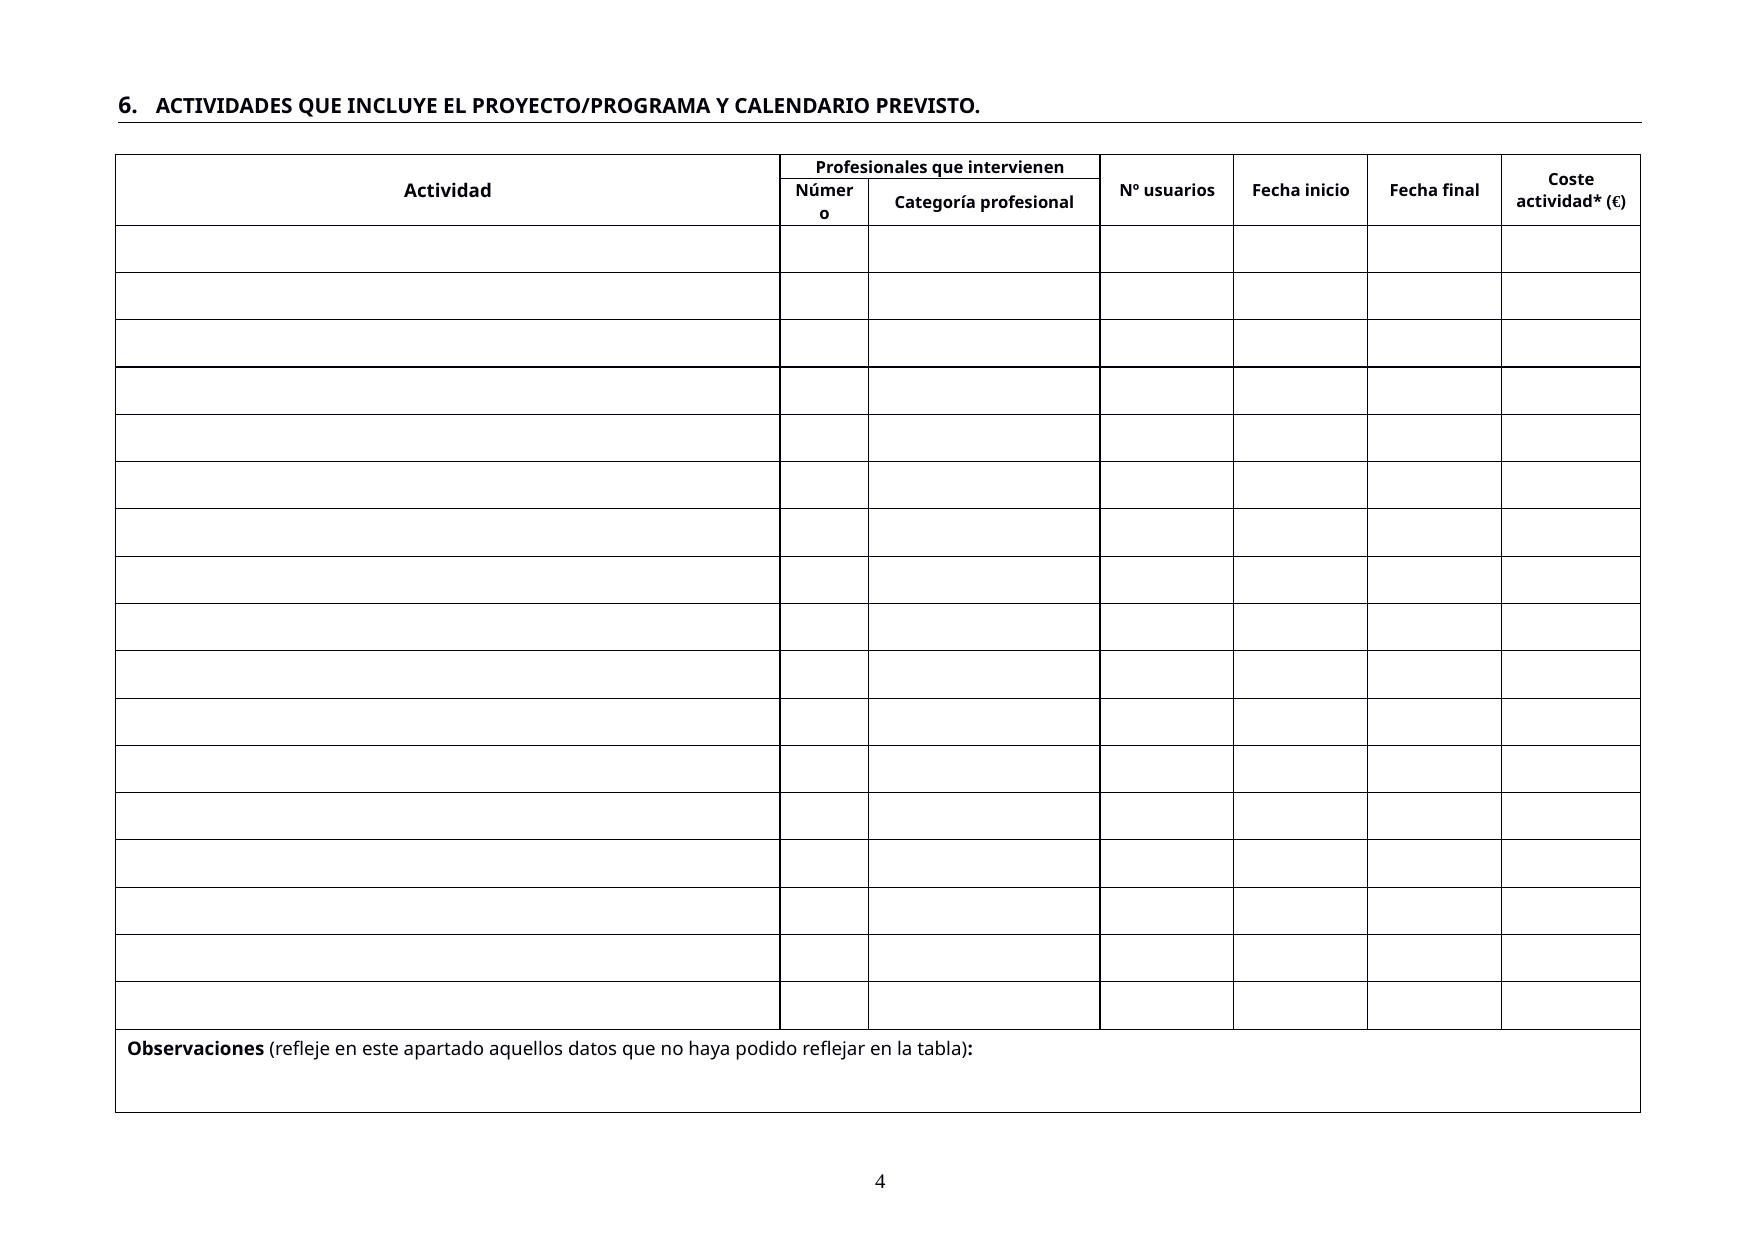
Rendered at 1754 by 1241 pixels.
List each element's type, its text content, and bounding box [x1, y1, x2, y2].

table_cell [1502, 320, 1640, 366]
table_cell [1502, 935, 1640, 981]
table_cell [1234, 320, 1367, 366]
table_cell [1234, 557, 1367, 603]
table_header Nº usuarios [1101, 155, 1233, 224]
table_header Profesionales que intervienen [781, 155, 1099, 178]
table_cell [116, 699, 779, 745]
list ACTIVIDADES QUE INCLUYE EL PROYECTO/PROGRAMA Y CALENDARIO PREVISTO. [118, 89, 1642, 122]
table_cell [1234, 793, 1367, 839]
table_cell [781, 226, 868, 272]
table_cell [781, 699, 868, 745]
table_cell [1101, 888, 1233, 934]
table_cell [1101, 746, 1233, 792]
table_cell [781, 651, 868, 697]
table_cell Categoría profesional [869, 179, 1099, 224]
table_header Actividad [116, 155, 779, 224]
table_cell [781, 793, 868, 839]
table_cell [1502, 982, 1640, 1028]
table_cell [1234, 699, 1367, 745]
table_cell [116, 935, 779, 981]
table_cell [1234, 509, 1367, 556]
table_cell [1368, 746, 1501, 792]
table_cell [1502, 840, 1640, 887]
table_cell [781, 462, 868, 508]
table_cell [869, 557, 1099, 603]
table_cell [116, 509, 779, 556]
table_cell [1368, 509, 1501, 556]
table_cell [1502, 273, 1640, 319]
table_cell [1101, 509, 1233, 556]
table_cell [1234, 840, 1367, 887]
table_cell [1234, 746, 1367, 792]
table_cell [1368, 840, 1501, 887]
table_cell [116, 226, 779, 272]
table_cell [1101, 793, 1233, 839]
table_cell [1234, 415, 1367, 461]
table_cell [1368, 320, 1501, 366]
table_cell Observaciones (refleje en este apartado aquellos datos que no haya podido reflejar en la tabla): [116, 1030, 1640, 1112]
table_cell [1502, 604, 1640, 650]
table_cell [116, 557, 779, 603]
table_cell [1101, 982, 1233, 1028]
table_cell [1368, 699, 1501, 745]
table_cell [1502, 651, 1640, 697]
table_cell [1502, 509, 1640, 556]
table_cell [781, 320, 868, 366]
table_cell [869, 604, 1099, 650]
table_cell [1101, 557, 1233, 603]
table_cell [781, 746, 868, 792]
table_cell [1502, 793, 1640, 839]
table_cell [1234, 935, 1367, 981]
table_cell [1234, 368, 1367, 414]
table_cell [1234, 273, 1367, 319]
table_cell [869, 226, 1099, 272]
table_cell [781, 888, 868, 934]
table_cell [869, 651, 1099, 697]
table_cell [1234, 462, 1367, 508]
table_cell [1234, 604, 1367, 650]
table_cell [869, 793, 1099, 839]
table_cell [869, 840, 1099, 887]
table_cell [1101, 935, 1233, 981]
table_cell [116, 415, 779, 461]
table_header Fecha final [1368, 155, 1501, 224]
table_cell [1368, 982, 1501, 1028]
table_cell [116, 320, 779, 366]
table_cell [116, 604, 779, 650]
table_cell [116, 888, 779, 934]
table_cell [869, 746, 1099, 792]
table_cell [1502, 415, 1640, 461]
table_cell [1101, 320, 1233, 366]
table_cell [869, 320, 1099, 366]
table_cell [116, 273, 779, 319]
table_cell [781, 604, 868, 650]
table_cell [1234, 982, 1367, 1028]
table_cell [869, 462, 1099, 508]
table_cell [1101, 273, 1233, 319]
table_cell [116, 840, 779, 887]
table_cell [781, 509, 868, 556]
table_header Fecha inicio [1234, 155, 1367, 224]
table_cell [781, 368, 868, 414]
table_cell [1502, 888, 1640, 934]
table_cell [1101, 415, 1233, 461]
table_cell [1234, 226, 1367, 272]
table_cell [1234, 888, 1367, 934]
table_cell Número [781, 179, 868, 224]
table_cell [116, 368, 779, 414]
table_cell [1502, 557, 1640, 603]
table_cell [1502, 226, 1640, 272]
table_cell [1368, 557, 1501, 603]
table_cell [781, 935, 868, 981]
table_cell [1368, 604, 1501, 650]
table_cell [1368, 273, 1501, 319]
table_cell [1368, 888, 1501, 934]
table_cell [869, 273, 1099, 319]
table_cell [1101, 604, 1233, 650]
table_cell [116, 746, 779, 792]
table_cell [1234, 651, 1367, 697]
table_cell [1101, 368, 1233, 414]
table_cell [116, 793, 779, 839]
table_cell [869, 888, 1099, 934]
table_cell [116, 651, 779, 697]
table_cell [781, 982, 868, 1028]
table_cell [869, 699, 1099, 745]
table_cell [1101, 226, 1233, 272]
table_cell [869, 935, 1099, 981]
table_cell [1368, 793, 1501, 839]
table_cell [781, 840, 868, 887]
table_cell [1368, 226, 1501, 272]
table_cell [1502, 462, 1640, 508]
table_cell [1368, 415, 1501, 461]
table_cell [781, 273, 868, 319]
table_cell [1368, 651, 1501, 697]
table_cell [869, 368, 1099, 414]
table_header Coste actividad* (€) [1502, 155, 1640, 224]
table_cell [1502, 699, 1640, 745]
table_cell [781, 415, 868, 461]
table_cell [1101, 651, 1233, 697]
table_cell [869, 982, 1099, 1028]
table_cell [869, 415, 1099, 461]
table_cell [1368, 462, 1501, 508]
table_cell [1101, 699, 1233, 745]
table_cell [1101, 462, 1233, 508]
table_cell [1101, 840, 1233, 887]
table_cell [869, 509, 1099, 556]
table_cell [1368, 368, 1501, 414]
table_cell [116, 462, 779, 508]
table_cell [1502, 368, 1640, 414]
table_cell [781, 557, 868, 603]
table_cell [1368, 935, 1501, 981]
table_cell [116, 982, 779, 1028]
table_cell [1502, 746, 1640, 792]
